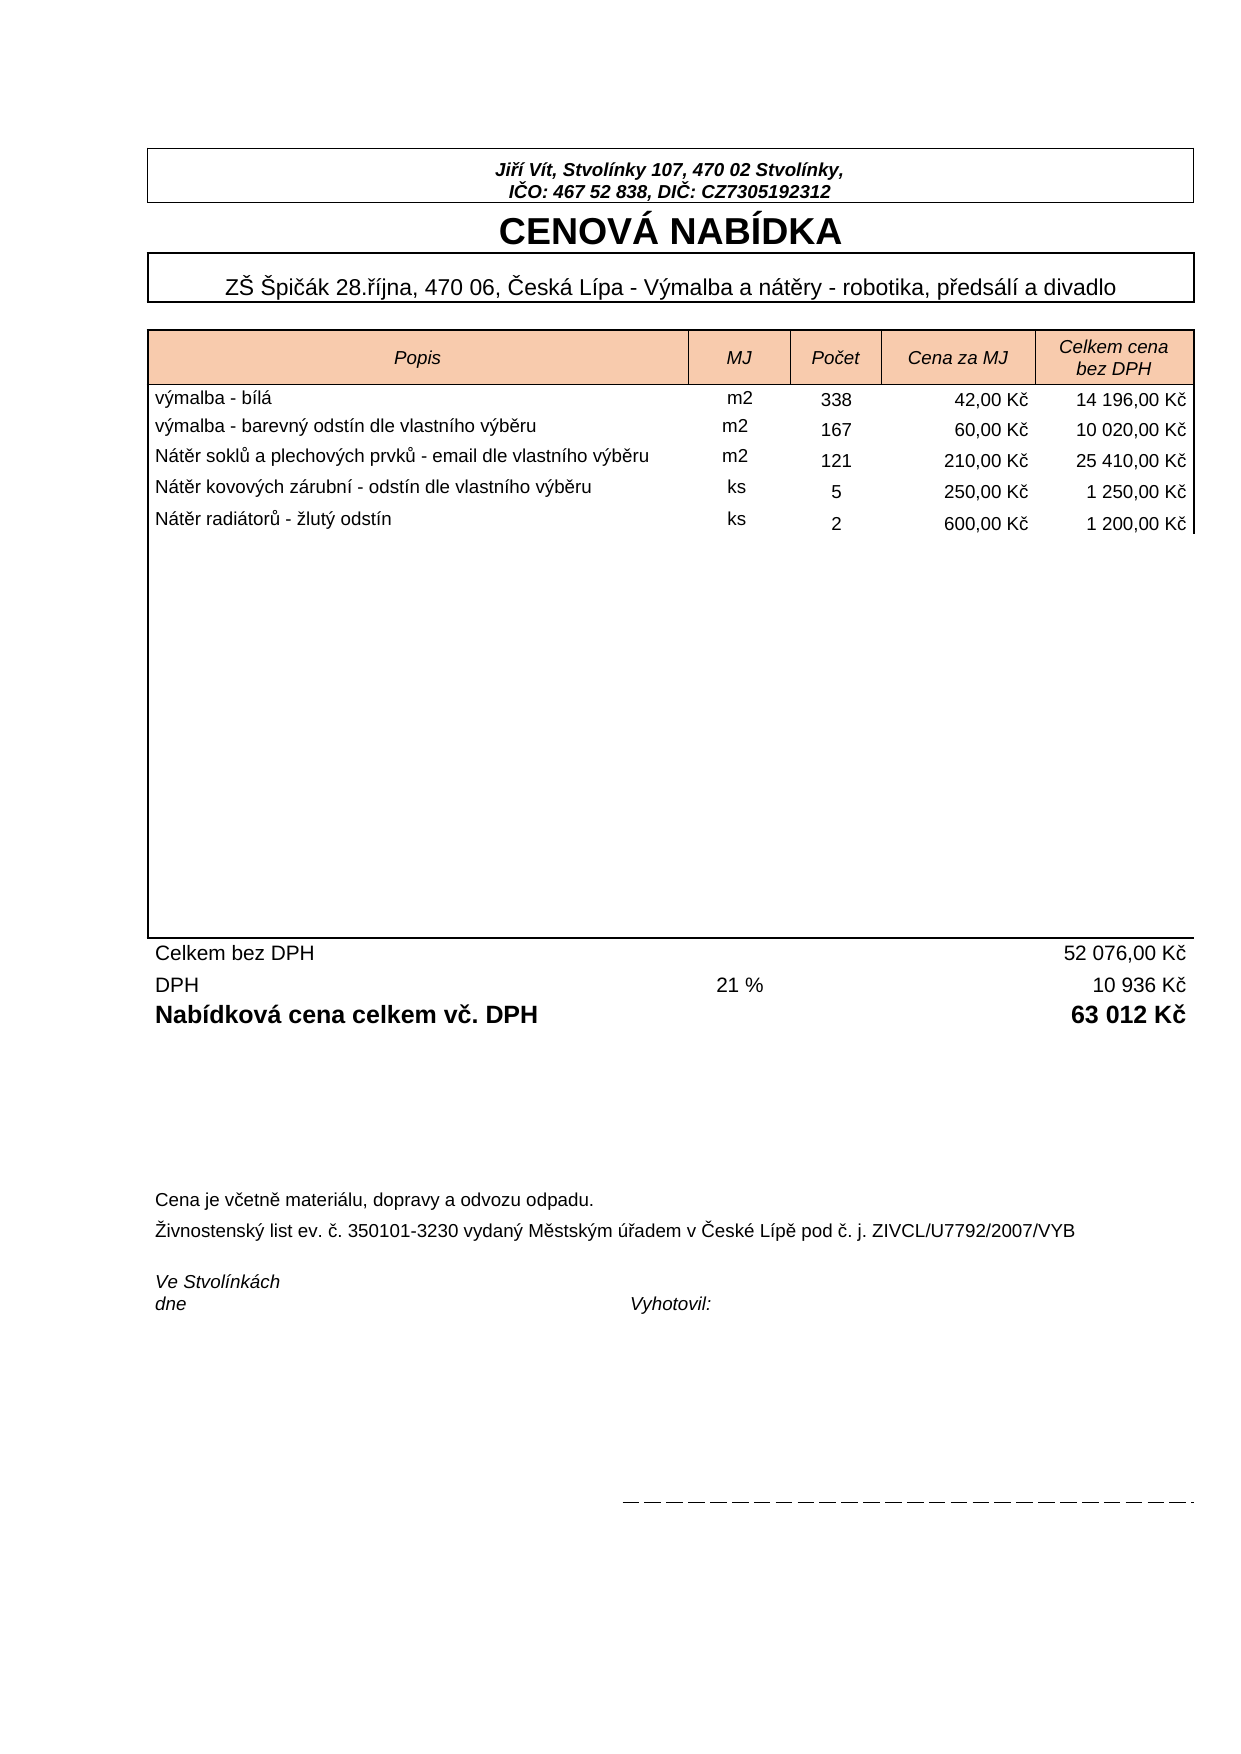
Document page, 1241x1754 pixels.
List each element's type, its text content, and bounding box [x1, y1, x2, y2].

table_cell m2 [689, 410, 791, 440]
table_cell [882, 996, 1036, 1029]
table_cell [606, 1059, 622, 1088]
table_cell [302, 1471, 319, 1502]
table_cell [882, 779, 1036, 810]
table_cell [606, 1089, 622, 1118]
table_cell 1 250,00 Kč [1036, 471, 1193, 503]
table_cell Počet [791, 331, 881, 384]
table_cell 0,00 Kč [1036, 534, 1193, 560]
table_cell [148, 1440, 302, 1471]
table_cell [149, 842, 689, 873]
table_cell [689, 1408, 791, 1439]
table_cell [1036, 1242, 1118, 1271]
table_cell [148, 1089, 302, 1118]
table_cell [882, 560, 1036, 592]
table_cell [302, 1408, 319, 1439]
table_cell [606, 1271, 622, 1314]
table_cell 0,00 Kč [1036, 779, 1193, 810]
table_cell [302, 1242, 319, 1271]
table_cell [606, 1533, 622, 1563]
table_cell [623, 1408, 689, 1439]
table_cell [302, 1118, 319, 1148]
table_cell [606, 1377, 622, 1408]
table_cell Ve Stvolínkách dne [148, 1271, 319, 1314]
table_cell [791, 967, 882, 996]
table_cell 25 410,00 Kč [1036, 440, 1193, 471]
table_cell [149, 810, 689, 842]
table_cell [791, 623, 882, 654]
table_cell [149, 685, 689, 717]
table_cell [689, 939, 791, 967]
table_cell Nátěr soklů a plechových prvků - email dle vlastního výběru [149, 440, 689, 471]
table_cell [689, 534, 791, 560]
table_cell [623, 939, 689, 967]
table_cell 0,00 Kč [1036, 748, 1193, 779]
table_cell 210,00 Kč [882, 440, 1036, 471]
table_cell [689, 1089, 791, 1118]
table_cell výmalba - bílá [149, 385, 689, 410]
table_cell [791, 685, 882, 717]
table_cell [791, 654, 882, 685]
table_cell Cena je včetně materiálu, dopravy a odvozu odpadu. [148, 1179, 1193, 1210]
table_cell [791, 748, 882, 779]
table_cell [606, 1408, 622, 1439]
table_cell [689, 779, 791, 810]
table_cell [689, 1118, 791, 1148]
table_cell [302, 1089, 319, 1118]
table_cell [149, 654, 689, 685]
table_cell [1036, 1118, 1118, 1148]
table_cell [882, 1242, 1036, 1271]
table_cell [791, 842, 882, 873]
table_cell ZŠ Špičák 28.října, 470 06, Česká Lípa - Výmalba a nátěry - robotika, předsálí a divadlo [149, 254, 1193, 301]
table_cell [689, 1377, 791, 1408]
table_cell [623, 967, 689, 996]
table_cell [882, 810, 1036, 842]
table_cell 121 [791, 440, 882, 471]
table_cell [148, 1029, 302, 1059]
table_cell [689, 717, 791, 748]
table_cell [1036, 1271, 1118, 1314]
table_cell [791, 592, 882, 623]
table_cell 600,00 Kč [882, 503, 1036, 534]
table_cell [606, 1118, 622, 1148]
table_cell [149, 873, 689, 904]
table_cell [623, 1377, 689, 1408]
table_cell [882, 873, 1036, 904]
table_cell [302, 1059, 319, 1088]
table_cell [1119, 1242, 1193, 1271]
table_cell [1036, 1533, 1118, 1563]
table_cell [791, 873, 882, 904]
table_cell MJ [689, 331, 790, 384]
table_cell [1036, 1089, 1118, 1118]
table_cell Nátěr kovových zárubní - odstín dle vlastního výběru [149, 471, 689, 503]
table_cell [689, 842, 791, 873]
table_cell [1119, 1377, 1193, 1408]
table_cell [623, 1059, 689, 1088]
table_cell [623, 1242, 689, 1271]
table_cell [1036, 1059, 1118, 1088]
table_cell [319, 1471, 606, 1502]
table_cell [319, 1440, 606, 1471]
table_cell [791, 810, 882, 842]
table_cell [148, 1118, 302, 1148]
table_cell [1036, 1377, 1118, 1408]
table_cell [302, 1440, 319, 1471]
table_cell [791, 996, 882, 1029]
table_cell [302, 1029, 319, 1059]
table_cell [319, 1271, 606, 1314]
table_cell [606, 1315, 622, 1346]
table_cell [1036, 1029, 1118, 1059]
table_cell m2 [689, 440, 791, 471]
table_cell [148, 1408, 302, 1439]
table_cell [689, 623, 791, 654]
table_cell 0,00 Kč [1036, 560, 1193, 592]
table_cell [882, 685, 1036, 717]
table_cell 60,00 Kč [882, 410, 1036, 440]
table_cell 1 200,00 Kč [1036, 503, 1193, 534]
table_cell [882, 1533, 1036, 1563]
table_cell [791, 1408, 882, 1439]
table_cell [623, 1440, 689, 1471]
table_cell [319, 1408, 606, 1439]
table_cell [791, 1377, 882, 1408]
table_cell [149, 623, 689, 654]
table_cell [689, 592, 791, 623]
table_cell [791, 1089, 882, 1118]
table_cell [623, 1346, 1193, 1377]
table_cell 42,00 Kč [882, 385, 1036, 410]
table_cell [148, 303, 1193, 329]
table_cell [149, 748, 689, 779]
table_cell [319, 1346, 606, 1377]
table_cell 167 [791, 410, 882, 440]
table_cell [791, 1118, 882, 1148]
table_cell 10 936 Kč [1036, 967, 1193, 996]
table_cell 0,00 Kč [1036, 810, 1193, 842]
table_cell [689, 996, 791, 1029]
table_cell [606, 1029, 622, 1059]
table_cell [689, 1059, 791, 1088]
table_cell [882, 592, 1036, 623]
table_cell [319, 1377, 606, 1408]
table_cell [882, 904, 1036, 937]
table_cell 2 [791, 503, 882, 534]
table_cell [689, 560, 791, 592]
table_cell [882, 1118, 1036, 1148]
table_cell [319, 1059, 606, 1088]
table_cell [319, 1502, 606, 1533]
table_cell [148, 1242, 302, 1271]
table_cell [791, 534, 882, 560]
table_cell CENOVÁ NABÍDKA [148, 203, 1193, 252]
table_cell [882, 748, 1036, 779]
table_cell 0,00 Kč [1036, 842, 1193, 873]
table_cell [791, 1440, 882, 1471]
table_cell [689, 810, 791, 842]
table_cell [148, 1502, 302, 1533]
table_cell [623, 1118, 689, 1148]
table_cell [319, 1029, 606, 1059]
table_cell [882, 1029, 1036, 1059]
table_cell Cena za MJ [882, 331, 1035, 384]
table_cell [149, 779, 689, 810]
table_cell Celkem bez DPH [148, 939, 622, 967]
table_cell [791, 560, 882, 592]
table_cell [882, 534, 1036, 560]
table_cell ks [689, 503, 791, 534]
table_cell 0,00 Kč [1036, 904, 1193, 937]
table_cell [319, 1315, 606, 1346]
table_cell 250,00 Kč [882, 471, 1036, 503]
table_cell [302, 1377, 319, 1408]
table_cell [1119, 1089, 1193, 1118]
table_cell DPH [148, 967, 302, 996]
table_cell Nabídková cena celkem vč. DPH [148, 996, 622, 1029]
table_cell [882, 623, 1036, 654]
table_cell [882, 654, 1036, 685]
table_header Jiří Vít, Stvolínky 107, 470 02 Stvolínky, IČO: 467 52 838, DIČ: CZ7305192312 [148, 149, 1193, 202]
table_cell [302, 1533, 319, 1563]
table_cell [689, 1440, 791, 1471]
table_cell [623, 1502, 1193, 1533]
table_cell m2 [689, 385, 791, 410]
table_cell [623, 1533, 689, 1563]
table_cell [1036, 1440, 1118, 1471]
table_cell 21 % [689, 967, 791, 996]
table_cell [148, 1315, 302, 1346]
table_cell [882, 967, 1036, 996]
table_cell [791, 1242, 882, 1271]
table_cell [1036, 1408, 1118, 1439]
table_cell [882, 1089, 1036, 1118]
table_cell [606, 1502, 622, 1533]
table_cell [149, 560, 689, 592]
table_cell [1119, 1440, 1193, 1471]
table_cell 0,00 Kč [1036, 623, 1193, 654]
table_cell Popis [149, 331, 688, 384]
table_cell [689, 873, 791, 904]
table_cell [606, 1471, 622, 1502]
table_cell [149, 534, 689, 560]
table_cell [302, 1315, 319, 1346]
table_cell [791, 1029, 882, 1059]
table_cell [623, 1089, 689, 1118]
table_cell [302, 1346, 319, 1377]
table_cell 0,00 Kč [1036, 873, 1193, 904]
table_cell [882, 1440, 1036, 1471]
table_cell [319, 1242, 606, 1271]
table_cell [1119, 1029, 1193, 1059]
table_cell [149, 904, 689, 937]
table_cell [689, 1533, 791, 1563]
table_cell 0,00 Kč [1036, 685, 1193, 717]
table_cell [1119, 1118, 1193, 1148]
table_cell [302, 967, 319, 996]
table_cell 0,00 Kč [1036, 654, 1193, 685]
table_cell [606, 1242, 622, 1271]
table_cell [606, 1440, 622, 1471]
table_cell [1119, 1271, 1193, 1314]
table_cell [148, 1148, 1193, 1179]
table_cell [689, 904, 791, 937]
table_cell [882, 1408, 1036, 1439]
table_cell [319, 1089, 606, 1118]
table_cell Nátěr radiátorů - žlutý odstín [149, 503, 689, 534]
table_cell [689, 748, 791, 779]
table_cell 5 [791, 471, 882, 503]
table_cell [623, 1471, 1193, 1502]
table_cell [623, 996, 689, 1029]
table_cell [148, 1533, 302, 1563]
table_cell [882, 842, 1036, 873]
table_cell Živnostenský list ev. č. 350101-3230 vydaný Městským úřadem v České Lípě pod č. j. ZIVCL/U7792/2007/VYB [148, 1210, 1193, 1242]
table_cell [148, 1377, 302, 1408]
table_cell [148, 1059, 302, 1088]
table_cell 52 076,00 Kč [1036, 939, 1193, 967]
table_cell [302, 1502, 319, 1533]
table_cell [689, 1029, 791, 1059]
table_cell [882, 1271, 1036, 1314]
table_cell [882, 1377, 1036, 1408]
table_cell [319, 1118, 606, 1148]
table_cell [689, 1242, 791, 1271]
table_cell [791, 1271, 882, 1314]
table_cell [791, 904, 882, 937]
table_cell [882, 939, 1036, 967]
table_cell [791, 939, 882, 967]
table_cell [791, 1533, 882, 1563]
table_cell [149, 717, 689, 748]
table_cell [623, 1315, 1193, 1346]
table_cell 10 020,00 Kč [1036, 410, 1193, 440]
table_cell [689, 685, 791, 717]
table_cell [791, 779, 882, 810]
table_cell [319, 967, 606, 996]
table_cell Vyhotovil: [623, 1271, 791, 1314]
table_cell 338 [791, 385, 882, 410]
table_cell [623, 1029, 689, 1059]
table_cell [1119, 1059, 1193, 1088]
table_cell 0,00 Kč [1036, 592, 1193, 623]
table_cell [1119, 1533, 1193, 1563]
table_cell [148, 1346, 302, 1377]
table_cell ks [689, 471, 791, 503]
table_cell [1119, 1408, 1193, 1439]
table_cell 63 012 Kč [1036, 996, 1193, 1029]
table_cell Celkem cena bez DPH [1036, 331, 1193, 384]
table_cell [882, 1059, 1036, 1088]
table_cell [319, 1533, 606, 1563]
table_cell 0,00 Kč [1036, 717, 1193, 748]
table_cell [606, 967, 622, 996]
table_cell [689, 654, 791, 685]
table_cell [606, 1346, 622, 1377]
table_cell [882, 717, 1036, 748]
table_cell 14 196,00 Kč [1036, 385, 1193, 410]
table_cell [149, 592, 689, 623]
table_cell [791, 717, 882, 748]
table_cell [148, 1471, 302, 1502]
table_cell [791, 1059, 882, 1088]
table_cell výmalba - barevný odstín dle vlastního výběru [149, 410, 689, 440]
